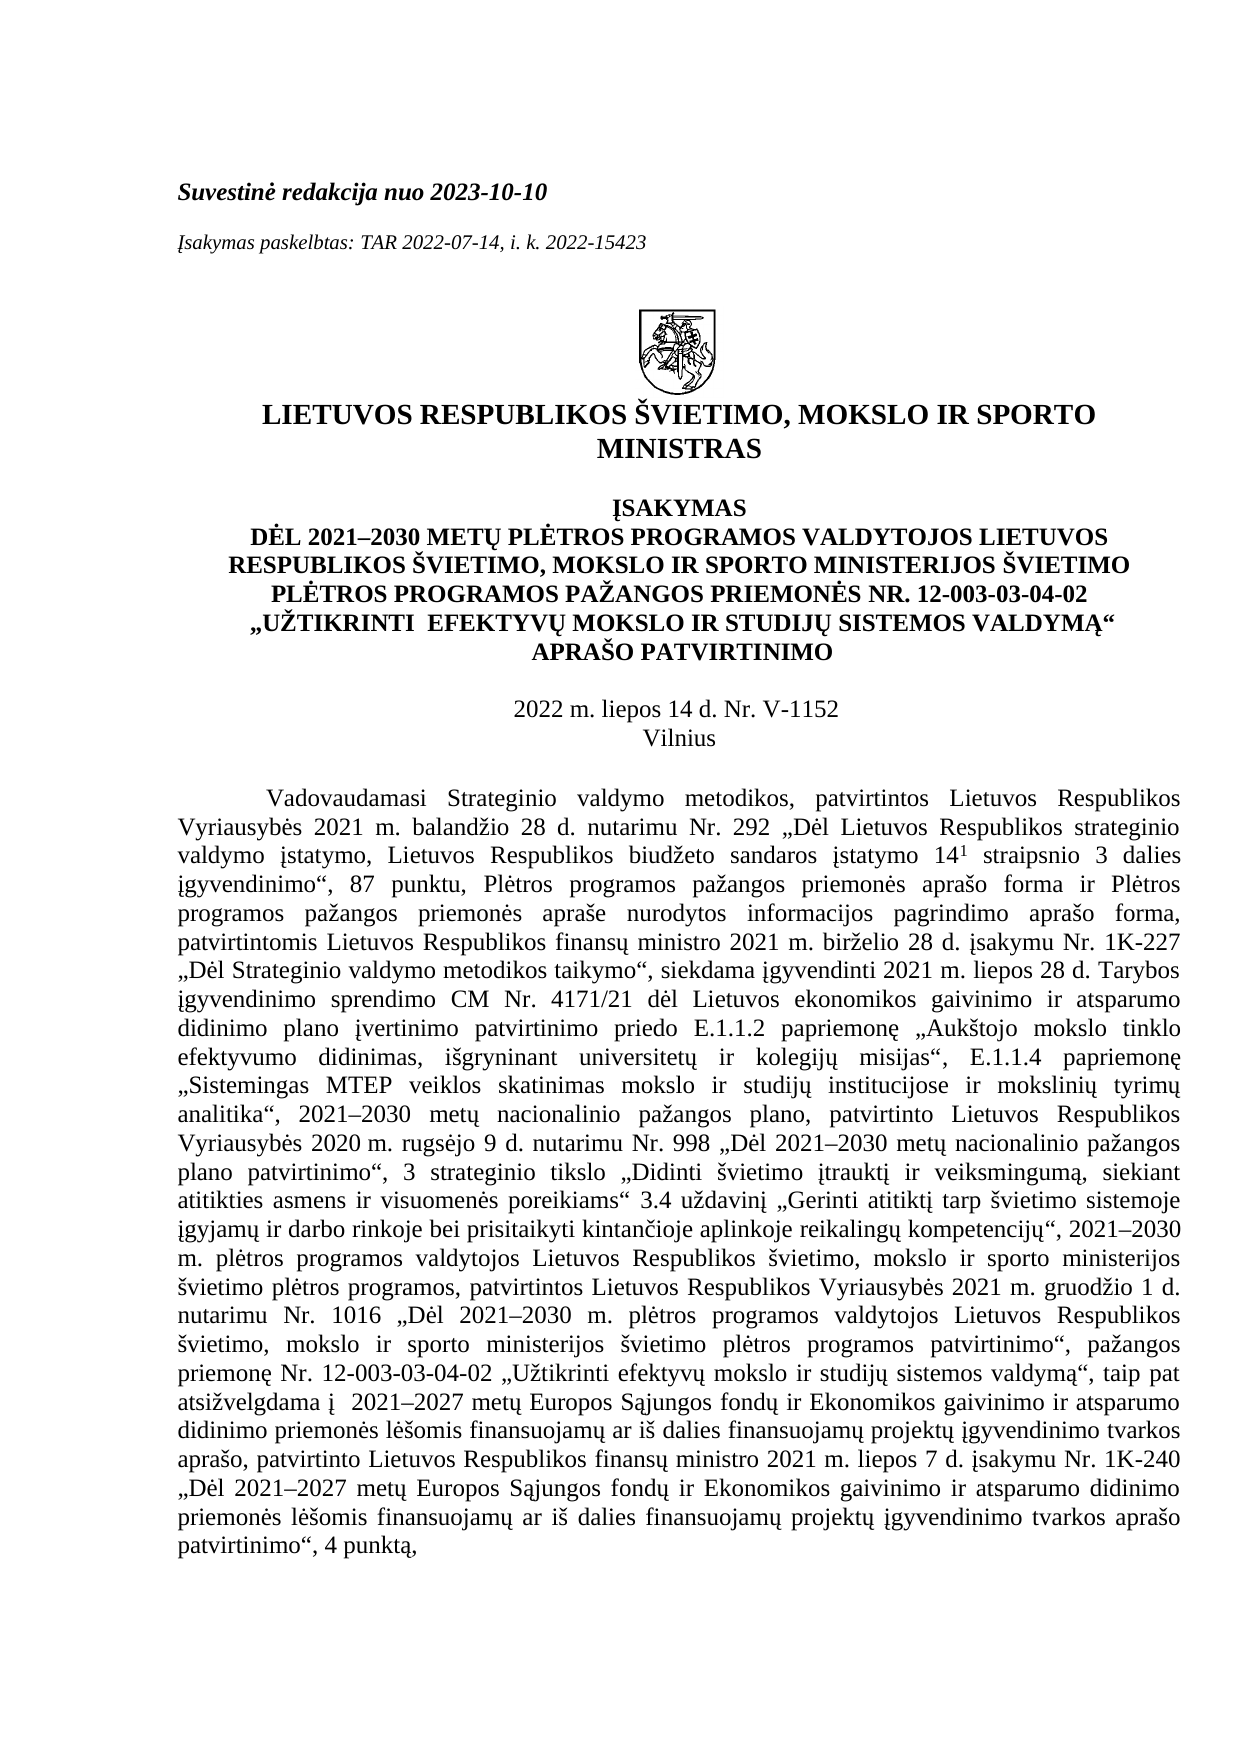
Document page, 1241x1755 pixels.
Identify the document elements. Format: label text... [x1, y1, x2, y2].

text 2022 m. liepos 14 d. Nr. V-1152 [177, 694, 1181, 723]
text „Užtikrinti efektyvų mokslo ir studijų sistemos valdymą“ [177, 608, 1181, 637]
text APRAŠO PATVIRTINIMO [177, 637, 1181, 666]
text Vadovaudamasi Strateginio valdymo metodikos, patvirtintos Lietuvos Respublikos Vyriausybės 2021 m. balandžio 28 d. nutarimu Nr. 292 „Dėl Lietuvos Respublikos strateginio valdymo įstatymo, Lietuvos Respublikos biudžeto sandaros įstatymo 141 straipsnio 3 dalies įgyvendinimo“, 87 punktu, Plėtros programos pažangos priemonės aprašo forma ir Plėtros programos pažangos priemonės apraše nurodytos informacijos pagrindimo aprašo forma, patvirtintomis Lietuvos Respublikos finansų ministro 2021 m. birželio 28 d. įsakymu Nr. 1K-227 „Dėl Strateginio valdymo metodikos taikymo“, siekdama įgyvendinti 2021 m. liepos 28 d. Tarybos įgyvendinimo sprendimo CM Nr. 4171/21 dėl Lietuvos ekonomikos gaivinimo ir atsparumo didinimo plano įvertinimo patvirtinimo priedo E.1.1.2 papriemonę „Aukštojo mokslo tinklo efektyvumo didinimas, išgryninant universitetų ir kolegijų misijas“, E.1.1.4 papriemonę „Sistemingas MTEP veiklos skatinimas mokslo ir studijų institucijose ir mokslinių tyrimų analitika“, 2021–2030 metų nacionalinio pažangos plano, patvirtinto Lietuvos Respublikos Vyriausybės 2020 m. rugsėjo 9 d. nutarimu Nr. 998 „Dėl 2021–2030 metų nacionalinio pažangos plano patvirtinimo“, 3 strateginio tikslo „Didinti švietimo įtrauktį ir veiksmingumą, siekiant atitikties asmens ir visuomenės poreikiams“ 3.4 uždavinį „Gerinti atitiktį tarp švietimo sistemoje įgyjamų ir darbo rinkoje bei prisitaikyti kintančioje aplinkoje reikalingų kompetencijų“, 2021–2030 m. plėtros programos valdytojos Lietuvos Respublikos švietimo, mokslo ir sporto ministerijos švietimo plėtros programos, patvirtintos Lietuvos Respublikos Vyriausybės 2021 m. gruodžio 1 d. nutarimu Nr. 1016 „Dėl 2021–2030 m. plėtros programos valdytojos Lietuvos Respublikos švietimo, mokslo ir sporto ministerijos švietimo plėtros programos patvirtinimo“, pažangos priemonę Nr. 12-003-03-04-02 „Užtikrinti efektyvų mokslo ir studijų sistemos valdymą“, taip pat atsižvelgdama į 2021–2027 metų Europos Sąjungos fondų ir Ekonomikos gaivinimo ir atsparumo didinimo priemonės lėšomis finansuojamų ar iš dalies finansuojamų projektų įgyvendinimo tvarkos aprašo, patvirtinto Lietuvos Respublikos finansų ministro 2021 m. liepos 7 d. įsakymu Nr. 1K-240 „Dėl 2021–2027 metų Europos Sąjungos fondų ir Ekonomikos gaivinimo ir atsparumo didinimo priemonės lėšomis finansuojamų ar iš dalies finansuojamų projektų įgyvendinimo tvarkos aprašo patvirtinimo“, 4 punktą, [177, 783, 1181, 1559]
text DĖL 2021–2030 METŲ PLĖTROS PROGRAMOS VALDYTOJOS LIETUVOS RESPUBLIKOS ŠVIETIMO, MOKSLO IR SPORTO MINISTERIJOS ŠVIETIMO PLĖTROS PROGRAMOS PAŽANGOS PRIEMONĖS NR. 12-003-03-04-02 [177, 522, 1181, 608]
text Vilnius [177, 723, 1181, 752]
text Įsakymas paskelbtas: TAR 2022-07-14, i. k. 2022-15423 [177, 230, 1181, 254]
text Suvestinė redakcija nuo 2023-10-10 [177, 177, 1181, 206]
text ĮSAKYMAS [177, 493, 1181, 522]
text LIETUVOS RESPUBLIKOS ŠVIETIMO, MOKSLO IR SPORTO MINISTRAS [177, 397, 1181, 464]
